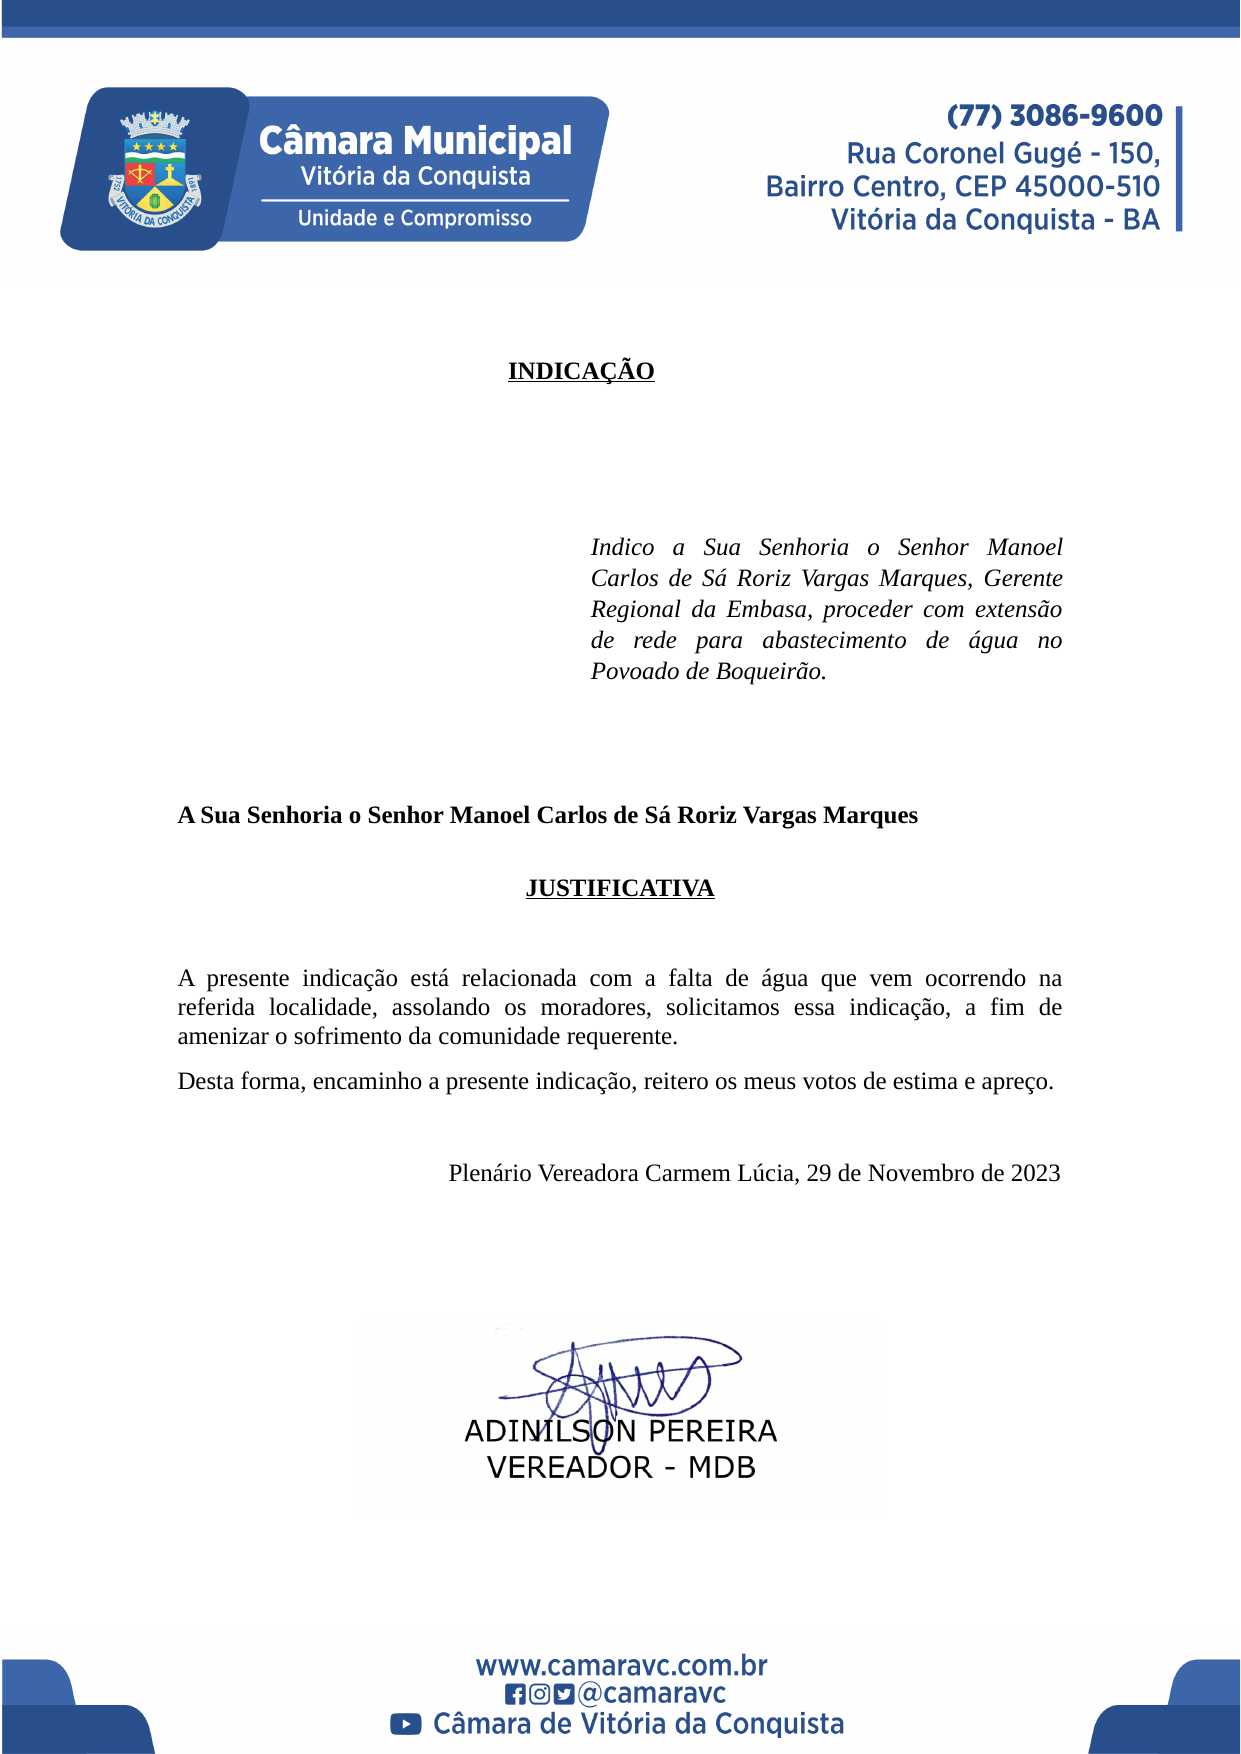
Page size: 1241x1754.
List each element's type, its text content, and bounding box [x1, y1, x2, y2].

text A Sua Senhoria o Senhor Manoel Carlos de Sá Roriz Vargas Marques [177, 801, 1063, 829]
picture [358, 1317, 884, 1516]
text Indico a Sua Senhoria o Senhor Manoel Carlos de Sá Roriz Vargas Marques, Gerente Regional da Embasa, proceder com extensão de rede para abastecimento de água no Povoado de Boqueirão. [591, 532, 1063, 685]
picture [2, 1624, 1241, 1754]
picture [1, 0, 1240, 288]
text INDICAÇÃO [508, 356, 1063, 384]
text Desta forma, encaminho a presente indicação, reitero os meus votos de estima e apreço. [177, 1066, 1063, 1095]
text Plenário Vereadora Carmem Lúcia, 29 de Novembro de 2023 [177, 1158, 1063, 1187]
text A presente indicação está relacionada com a falta de água que vem ocorrendo na referida localidade, assolando os moradores, solicitamos essa indicação, a fim de amenizar o sofrimento da comunidade requerente. [177, 963, 1063, 1049]
text JUSTIFICATIVA [177, 873, 1063, 902]
